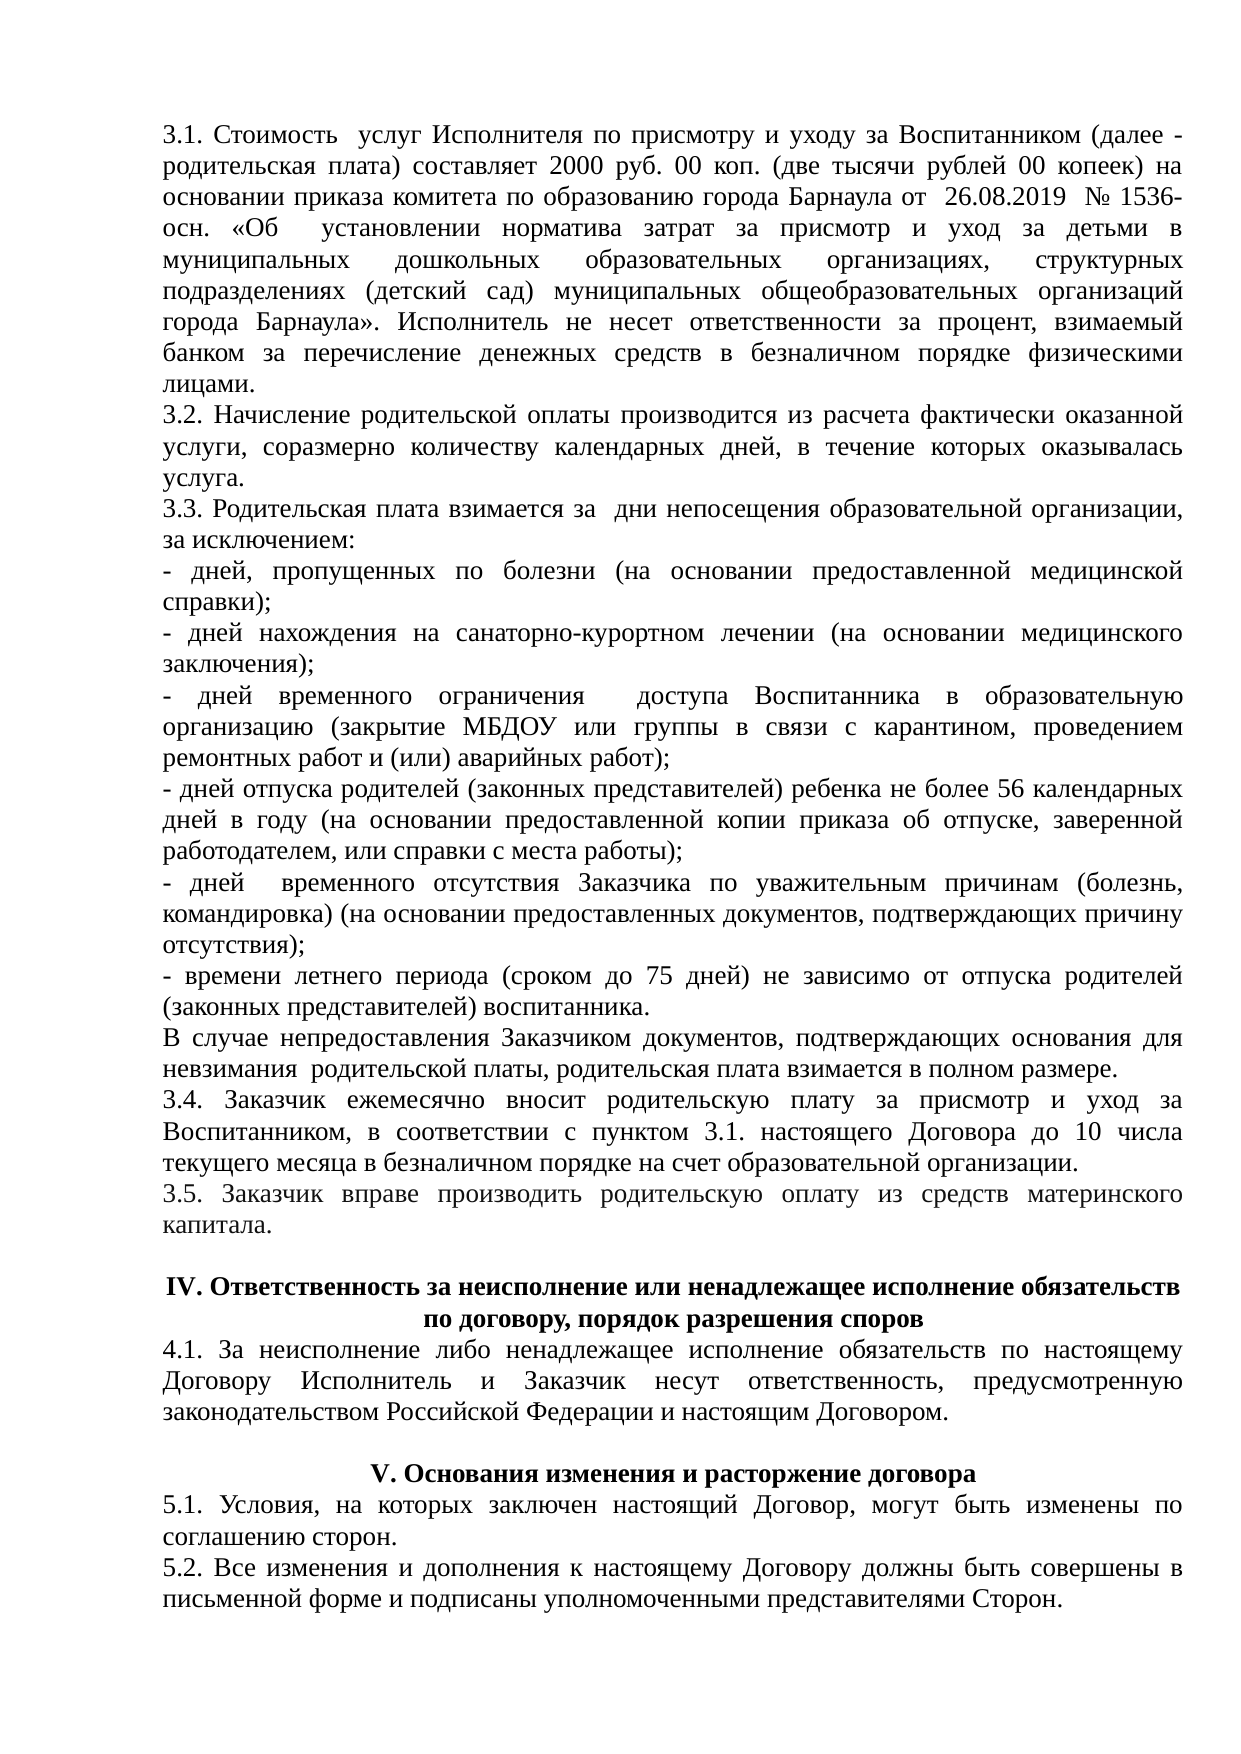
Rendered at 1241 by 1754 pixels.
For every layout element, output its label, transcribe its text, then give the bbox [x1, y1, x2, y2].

text - дней, пропущенных по болезни (на основании предоставленной медицинской справки); [162, 554, 1184, 616]
text V. Основания изменения и расторжение договора [162, 1457, 1184, 1488]
text - дней временного ограничения доступа Воспитанника в образовательную организацию (закрытие МБДОУ или группы в связи с карантином, проведением ремонтных работ и (или) аварийных работ); [162, 679, 1184, 772]
text - времени летнего периода (сроком до 75 дней) не зависимо от отпуска родителей (законных представителей) воспитанника. [162, 959, 1184, 1021]
text 3.2. Начисление родительской оплаты производится из расчета фактически оказанной услуги, соразмерно количеству календарных дней, в течение которых оказывалась услуга. [162, 398, 1184, 492]
text 3.3. Родительская плата взимается за дни непосещения образовательной организации, за исключением: [162, 492, 1184, 554]
text В случае непредоставления Заказчиком документов, подтверждающих основания для невзимания родительской платы, родительская плата взимается в полном размере. [162, 1021, 1184, 1084]
text - дней нахождения на санаторно-курортном лечении (на основании медицинского заключения); [162, 616, 1184, 679]
text IV. Ответственность за неисполнение или ненадлежащее исполнение обязательств по договору, порядок разрешения споров [162, 1271, 1184, 1333]
text - дней отпуска родителей (законных представителей) ребенка не более 56 календарных дней в году (на основании предоставленной копии приказа об отпуске, заверенной работодателем, или справки с места работы); [162, 772, 1184, 866]
text 3.1. Стоимость услуг Исполнителя по присмотру и уходу за Воспитанником (далее - родительская плата) составляет 2000 руб. 00 коп. (две тысячи рублей 00 копеек) на основании приказа комитета по образованию города Барнаула от 26.08.2019 № 1536-осн. «Об установлении норматива затрат за присмотр и уход за детьми в муниципальных дошкольных образовательных организациях, структурных подразделениях (детский сад) муниципальных общеобразовательных организаций города Барнаула». Исполнитель не несет ответственности за процент, взимаемый банком за перечисление денежных средств в безналичном порядке физическими лицами. [162, 118, 1184, 398]
text 4.1. За неисполнение либо ненадлежащее исполнение обязательств по настоящему Договору Исполнитель и Заказчик несут ответственность, предусмотренную законодательством Российской Федерации и настоящим Договором. [162, 1333, 1184, 1426]
text 5.1. Условия, на которых заключен настоящий Договор, могут быть изменены по соглашению сторон. [162, 1488, 1184, 1551]
text 5.2. Все изменения и дополнения к настоящему Договору должны быть совершены в письменной форме и подписаны уполномоченными представителями Сторон. [162, 1551, 1184, 1613]
text - дней временного отсутствия Заказчика по уважительным причинам (болезнь, командировка) (на основании предоставленных документов, подтверждающих причину отсутствия); [162, 866, 1184, 959]
text 3.4. Заказчик ежемесячно вносит родительскую плату за присмотр и уход за Воспитанником, в соответствии с пунктом 3.1. настоящего Договора до 10 числа текущего месяца в безналичном порядке на счет образовательной организации. [162, 1084, 1184, 1177]
text 3.5. Заказчик вправе производить родительскую оплату из средств материнского капитала. [162, 1177, 1184, 1239]
